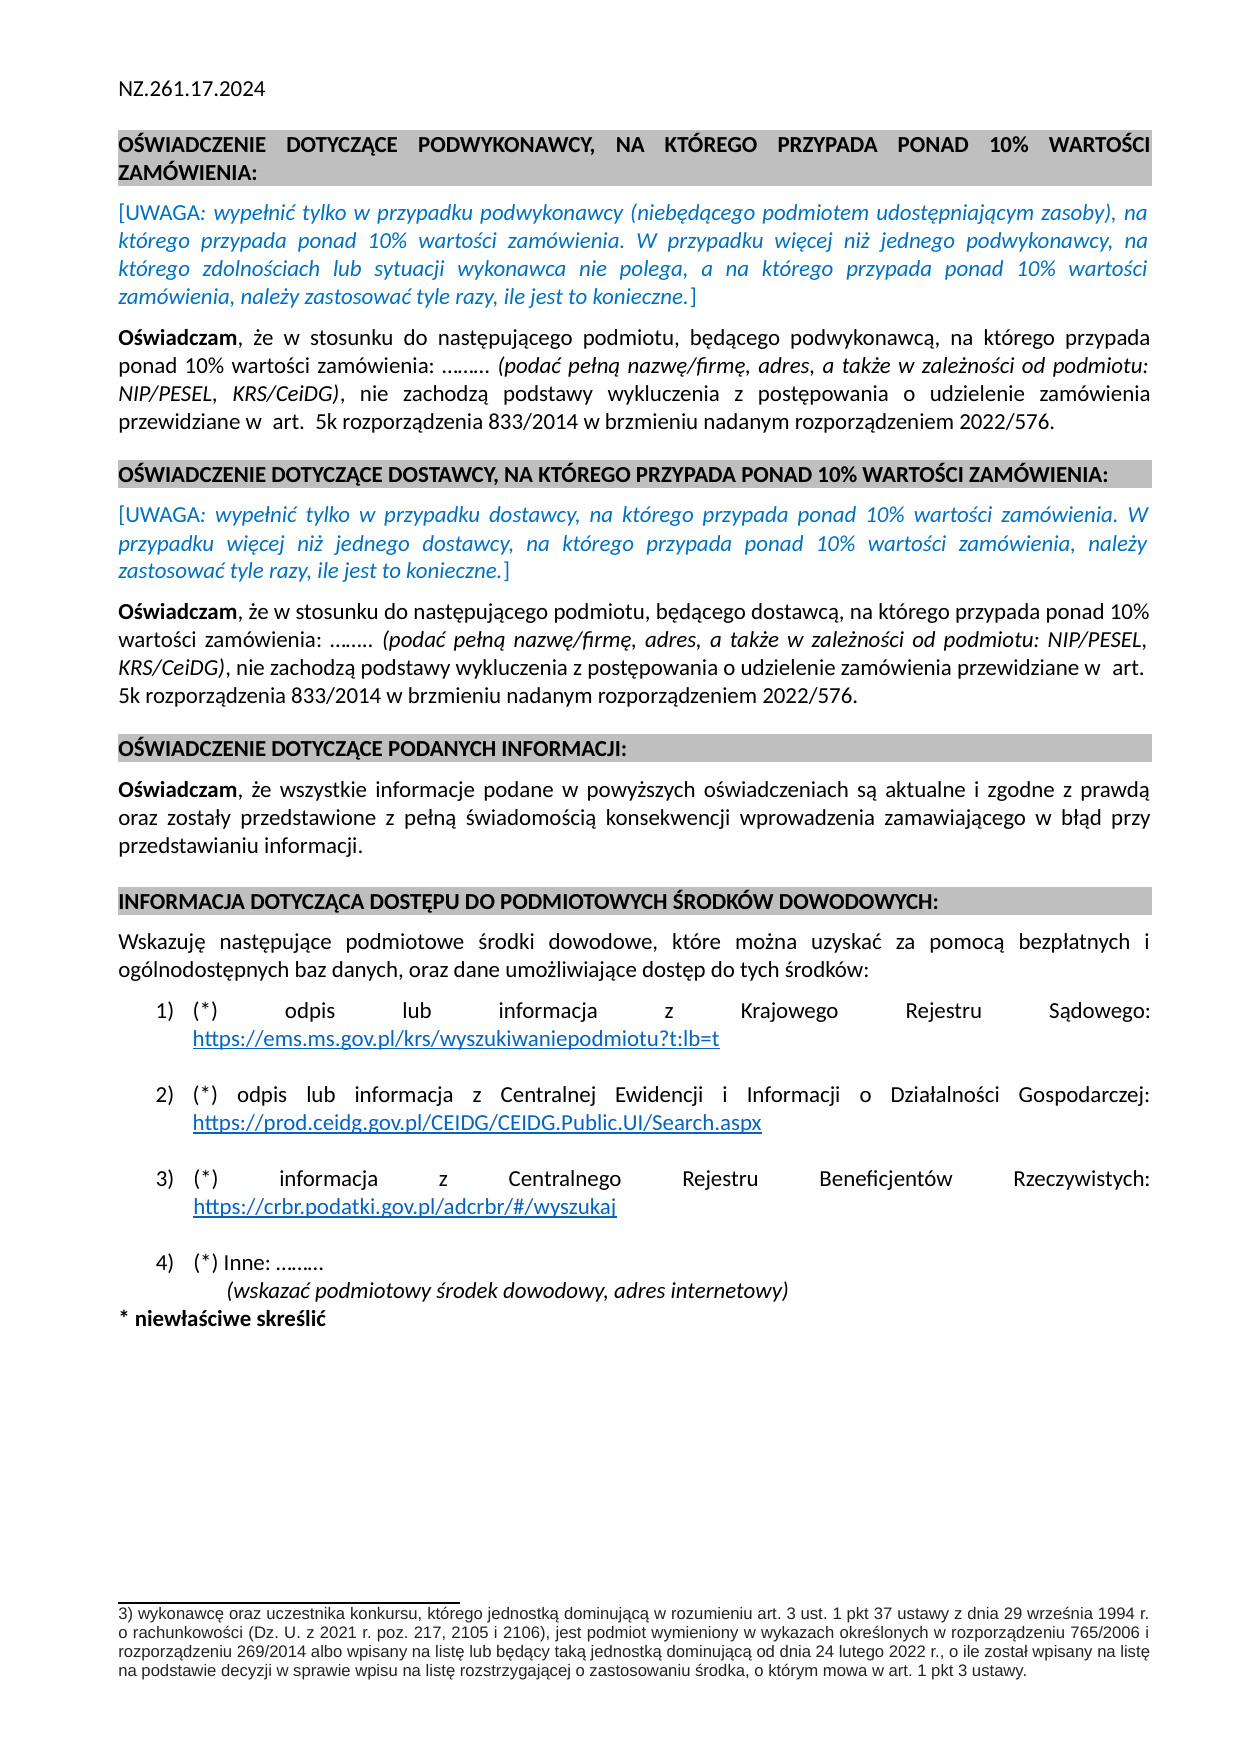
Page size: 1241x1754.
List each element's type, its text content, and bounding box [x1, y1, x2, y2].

text [UWAGA: wypełnić tylko w przypadku podwykonawcy (niebędącego podmiotem udostępniającym zasoby), na którego przypada ponad 10% wartości zamówienia. W przypadku więcej niż jednego podwykonawcy, na którego zdolnościach lub sytuacji wykonawca nie polega, a na którego przypada ponad 10% wartości zamówienia, należy zastosować tyle razy, ile jest to konieczne.] [118, 198, 1152, 311]
text [UWAGA: wypełnić tylko w przypadku dostawcy, na którego przypada ponad 10% wartości zamówienia. W przypadku więcej niż jednego dostawcy, na którego przypada ponad 10% wartości zamówienia, należy zastosować tyle razy, ile jest to konieczne.] [118, 501, 1152, 585]
list (*) odpis lub informacja z Krajowego Rejestru Sądowego: https://ems.ms.gov.pl/krs/wyszukiwaniepodmiotu?t:lb=t [155, 996, 1152, 1052]
text * niewłaściwe skreślić [118, 1304, 1152, 1332]
text Oświadczam, że wszystkie informacje podane w powyższych oświadczeniach są aktualne i zgodne z prawdą oraz zostały przedstawione z pełną świadomością konsekwencji wprowadzenia zamawiającego w błąd przy przedstawianiu informacji. [118, 775, 1152, 859]
text OŚWIADCZENIE DOTYCZĄCE PODWYKONAWCY, NA KTÓREGO PRZYPADA PONAD 10% WARTOŚCI ZAMÓWIENIA: [118, 130, 1152, 186]
list (*) informacja z Centralnego Rejestru Beneficjentów Rzeczywistych: https://crbr.podatki.gov.pl/adcrbr/#/wyszukaj [156, 1164, 1152, 1220]
list 3) wykonawcę oraz uczestnika konkursu, którego jednostką dominującą w rozumieniu art. 3 ust. 1 pkt 37 ustawy z dnia 29 września 1994 r. o rachunkowości (Dz. U. z 2021 r. poz. 217, 2105 i 2106), jest podmiot wymieniony w wykazach określonych w rozporządzeniu 765/2006 i rozporządzeniu 269/2014 albo wpisany na listę lub będący taką jednostką dominującą od dnia 24 lutego 2022 r., o ile został wpisany na listę na podstawie decyzji w sprawie wpisu na listę rozstrzygającej o zastosowaniu środka, o którym mowa w art. 1 pkt 3 ustawy. [118, 1603, 1152, 1680]
list (*) odpis lub informacja z Centralnej Ewidencji i Informacji o Działalności Gospodarczej: https://prod.ceidg.gov.pl/CEIDG/CEIDG.Public.UI/Search.aspx [155, 1080, 1152, 1136]
text (wskazać podmiotowy środek dowodowy, adres internetowy) [118, 1276, 1152, 1304]
text Oświadczam, że w stosunku do następującego podmiotu, będącego podwykonawcą, na którego przypada ponad 10% wartości zamówienia: ……… (podać pełną nazwę/firmę, adres, a także w zależności od podmiotu: NIP/PESEL, KRS/CeiDG), nie zachodzą podstawy wykluczenia z postępowania o udzielenie zamówienia przewidziane w art. 5k rozporządzenia 833/2014 w brzmieniu nadanym rozporządzeniem 2022/576. [118, 323, 1152, 435]
text Oświadczam, że w stosunku do następującego podmiotu, będącego dostawcą, na którego przypada ponad 10% wartości zamówienia: …….. (podać pełną nazwę/firmę, adres, a także w zależności od podmiotu: NIP/PESEL, KRS/CeiDG), nie zachodzą podstawy wykluczenia z postępowania o udzielenie zamówienia przewidziane w art. 5k rozporządzenia 833/2014 w brzmieniu nadanym rozporządzeniem 2022/576. [118, 597, 1152, 709]
text Wskazuję następujące podmiotowe środki dowodowe, które można uzyskać za pomocą bezpłatnych i ogólnodostępnych baz danych, oraz dane umożliwiające dostęp do tych środków: [118, 927, 1152, 983]
text OŚWIADCZENIE DOTYCZĄCE PODANYCH INFORMACJI: [118, 734, 1152, 762]
list (*) Inne: ……… [156, 1248, 1152, 1276]
text INFORMACJA DOTYCZĄCA DOSTĘPU DO PODMIOTOWYCH ŚRODKÓW DOWODOWYCH: [118, 887, 1152, 915]
text OŚWIADCZENIE DOTYCZĄCE DOSTAWCY, NA KTÓREGO PRZYPADA PONAD 10% WARTOŚCI ZAMÓWIENIA: [118, 460, 1152, 488]
